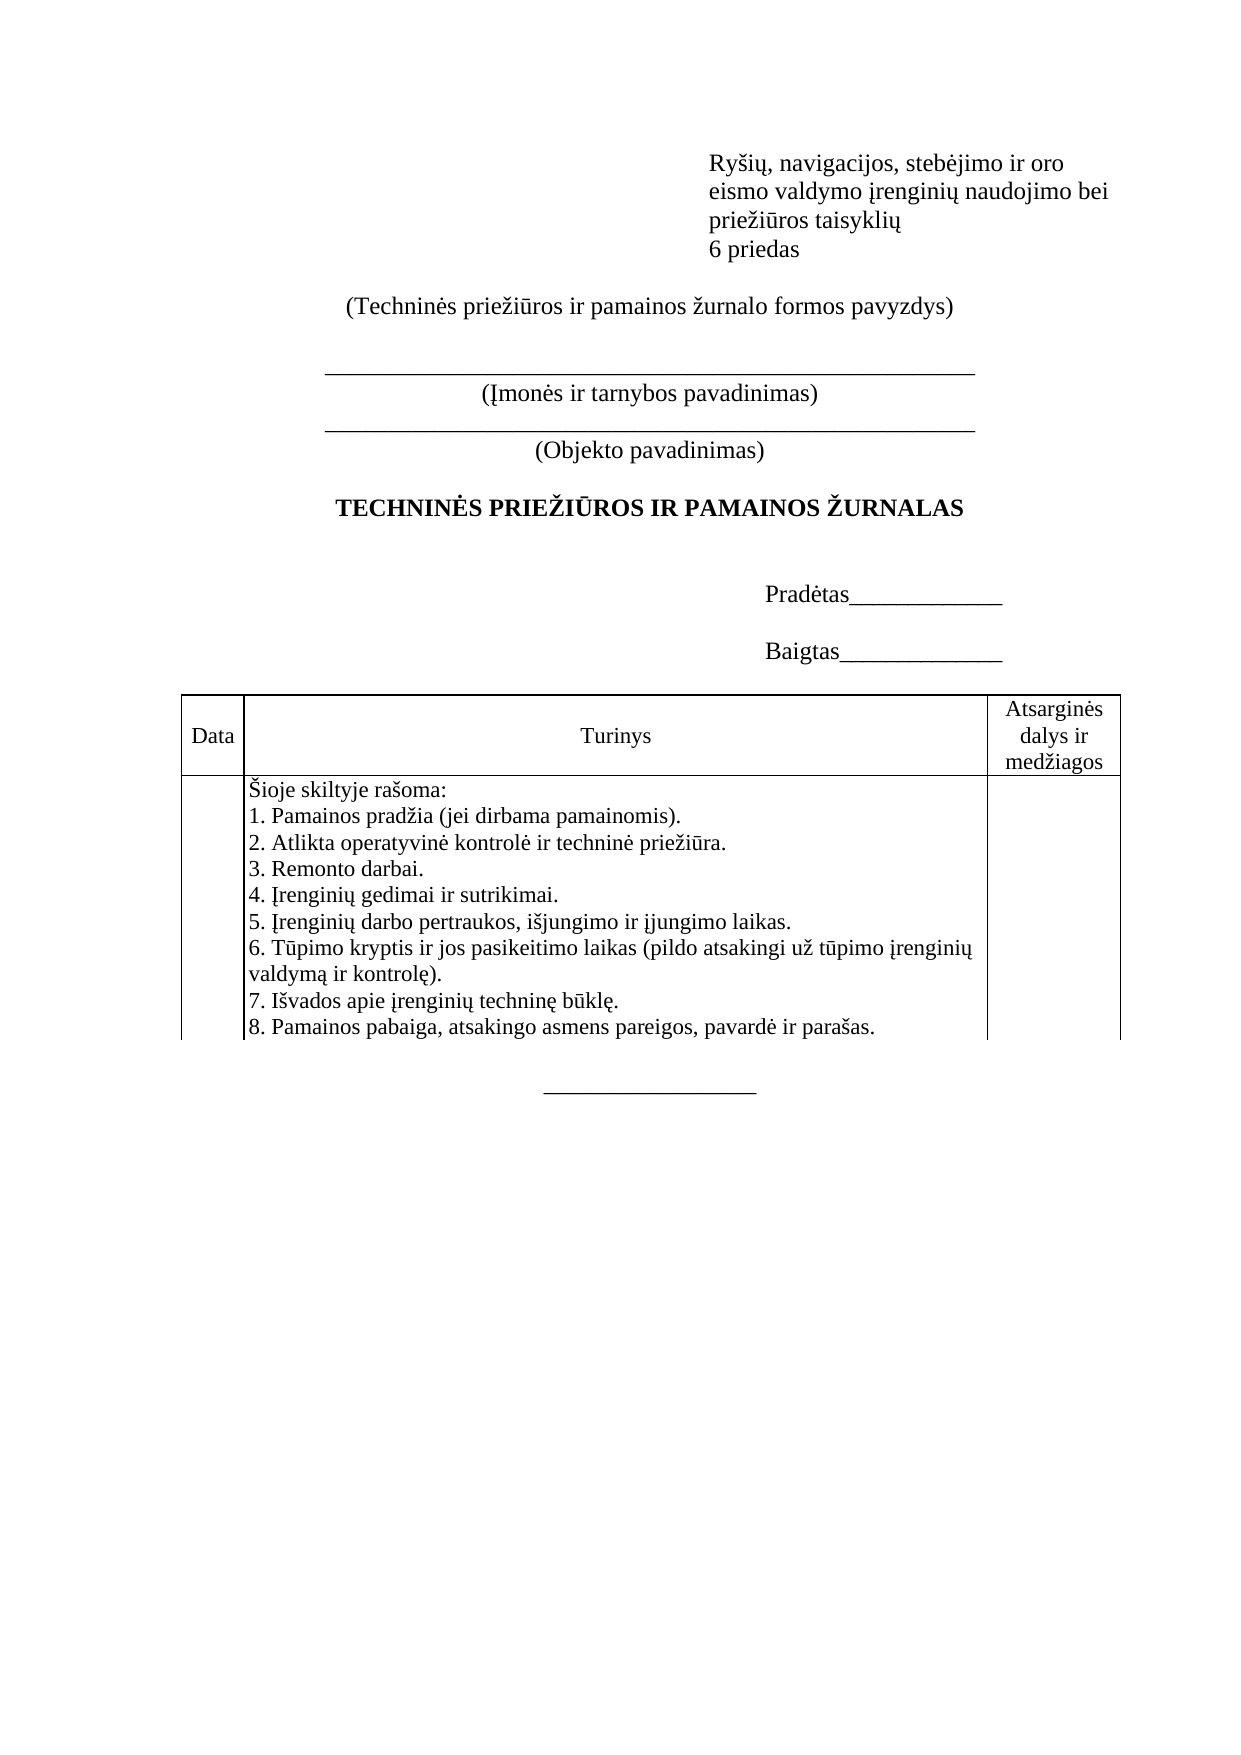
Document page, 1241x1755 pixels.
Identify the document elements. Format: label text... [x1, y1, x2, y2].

text TECHNINĖS PRIEŽIŪROS IR PAMAINOS ŽURNALAS [177, 493, 1122, 521]
text eismo valdymo įrenginių naudojimo bei [177, 176, 1122, 205]
table_cell [988, 803, 1120, 829]
table_cell 6. Tūpimo kryptis ir jos pasikeitimo laikas (pildo atsakingi už tūpimo įrenginių valdymą ir kontrolę). [245, 934, 987, 987]
table_header Atsarginės dalys ir medžiagos [988, 696, 1120, 774]
table_cell [988, 855, 1120, 881]
table_cell [182, 1013, 243, 1039]
text Ryšių, navigacijos, stebėjimo ir oro [177, 148, 1122, 176]
table_cell [182, 829, 243, 855]
table_cell [182, 855, 243, 881]
table_header Turinys [245, 696, 987, 774]
table_cell [988, 1013, 1120, 1039]
table_cell [182, 934, 243, 987]
text Baigtas [765, 636, 1122, 665]
table_cell [988, 881, 1120, 908]
table_cell [988, 987, 1120, 1013]
table_cell [182, 881, 243, 908]
text 6 priedas [177, 234, 1122, 263]
table_cell [182, 908, 243, 934]
table_cell 2. Atlikta operatyvinė kontrolė ir techninė priežiūra. [245, 829, 987, 855]
table_cell 7. Išvados apie įrenginių techninę būklę. [245, 987, 987, 1013]
text (Techninės priežiūros ir pamainos žurnalo formos pavyzdys) [177, 291, 1122, 320]
table_cell [988, 829, 1120, 855]
table_cell [182, 803, 243, 829]
table_cell 1. Pamainos pradžia (jei dirbama pamainomis). [245, 803, 987, 829]
table_cell 8. Pamainos pabaiga, atsakingo asmens pareigos, pavardė ir parašas. [245, 1013, 987, 1039]
table_cell Šioje skiltyje rašoma: [245, 776, 987, 802]
text _________________ [177, 1068, 1122, 1097]
table_cell 3. Remonto darbai. [245, 855, 987, 881]
text priežiūros taisyklių [177, 205, 1122, 234]
table_cell [182, 776, 243, 802]
text Pradėtas [765, 579, 1122, 608]
table_header Data [182, 696, 243, 774]
text (Objekto pavadinimas) [177, 435, 1122, 464]
table_cell 4. Įrenginių gedimai ir sutrikimai. [245, 881, 987, 908]
text ____________________________________________________ [177, 349, 1122, 378]
text ____________________________________________________ [177, 406, 1122, 435]
table_cell 5. Įrenginių darbo pertraukos, išjungimo ir įjungimo laikas. [245, 908, 987, 934]
table_cell [988, 934, 1120, 987]
table_cell [988, 908, 1120, 934]
text (Įmonės ir tarnybos pavadinimas) [177, 378, 1122, 406]
table_cell [182, 987, 243, 1013]
table_cell [988, 776, 1120, 802]
